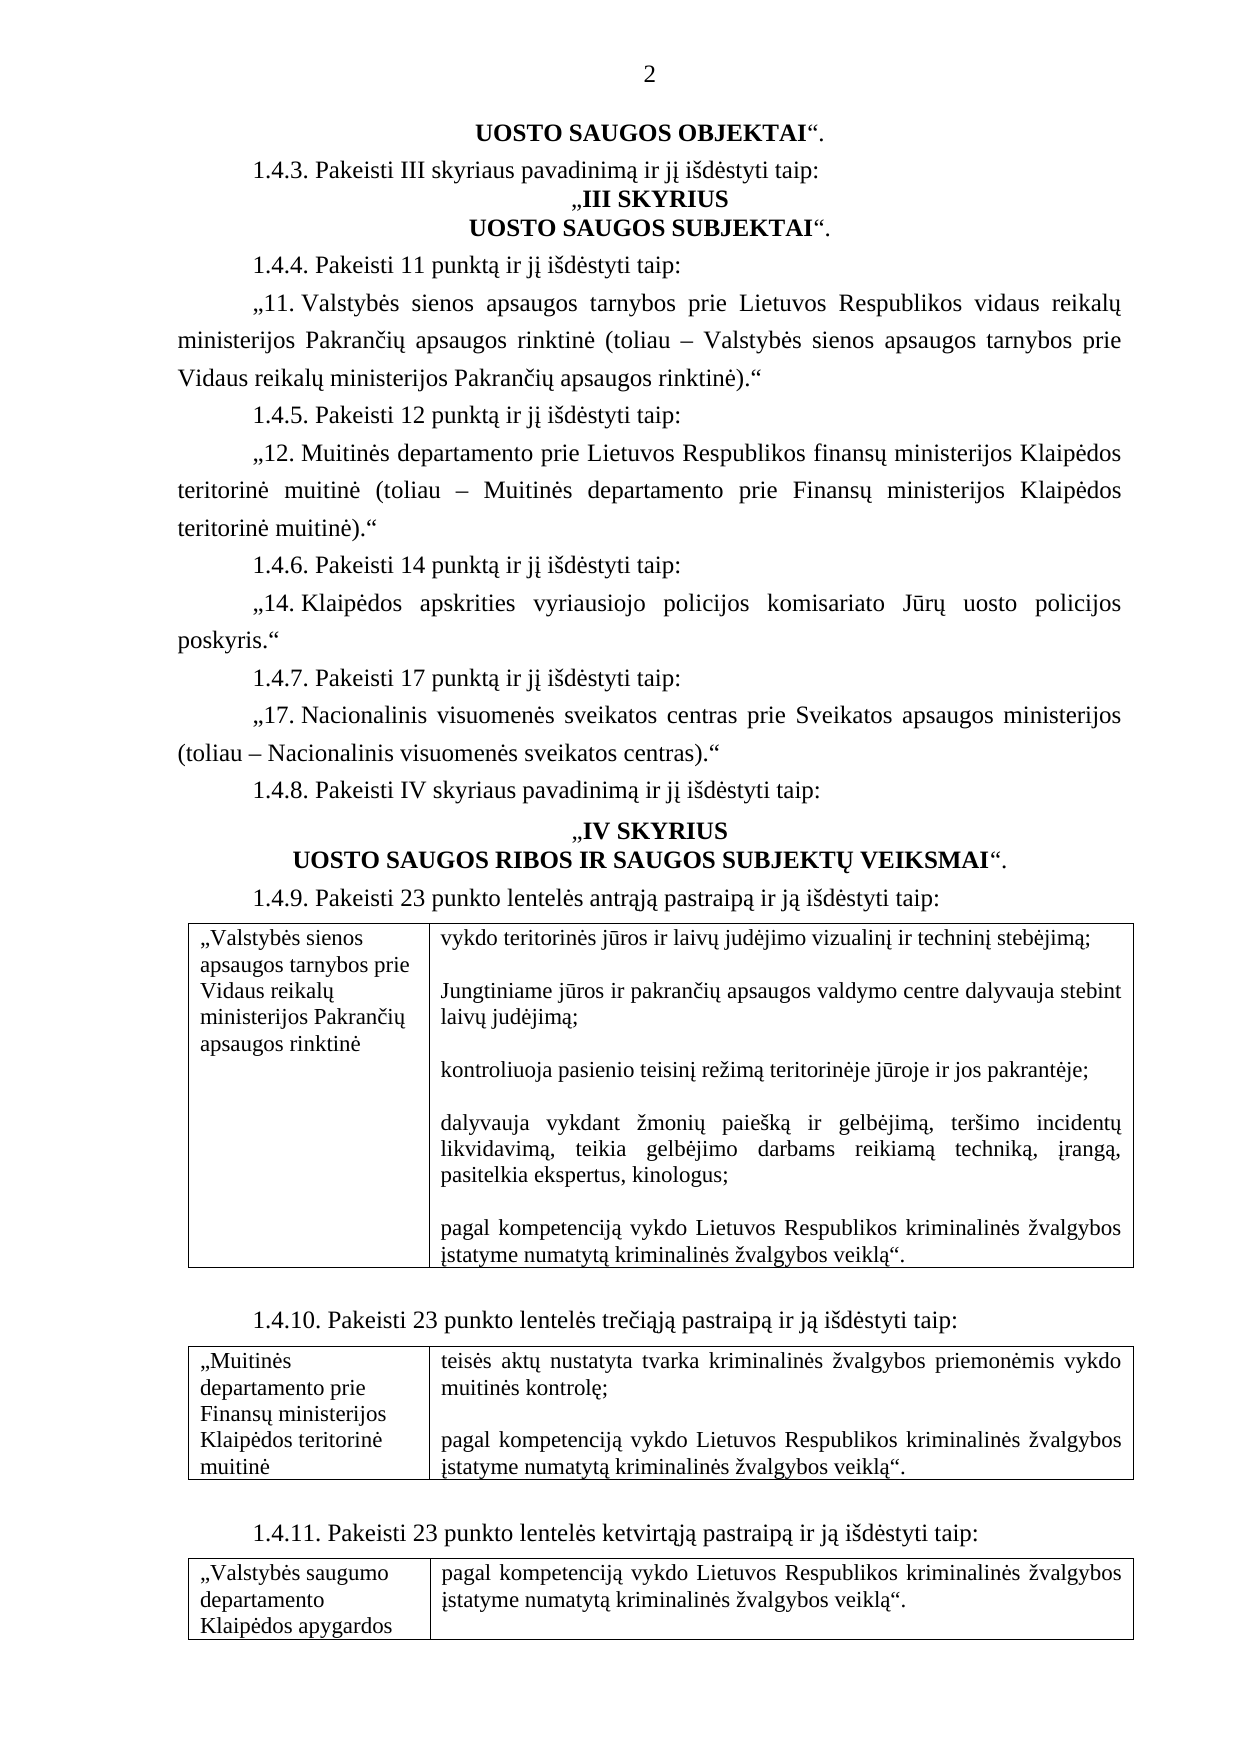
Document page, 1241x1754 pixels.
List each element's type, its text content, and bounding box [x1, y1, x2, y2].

text 1.4.8. Pakeisti IV skyriaus pavadinimą ir jį išdėstyti taip: [177, 767, 1122, 804]
table_header teisės aktų nustatyta tvarka kriminalinės žvalgybos priemonėmis vykdo muitinės kontrolę; pagal kompetenciją vykdo Lietuvos Respublikos kriminalinės žvalgybos įstatyme numatytą kriminalinės žvalgybos veiklą“. [430, 1347, 1133, 1479]
text UOSTO SAUGOS OBJEKTAI“. [177, 118, 1122, 147]
text 1.4.7. Pakeisti 17 punktą ir jį išdėstyti taip: [177, 654, 1122, 692]
text UOSTO SAUGOS SUBJEKTAI“. [177, 213, 1122, 242]
table_header „Muitinės departamento prie Finansų ministerijos Klaipėdos teritorinė muitinė [189, 1347, 429, 1479]
table_header „Valstybės sienos apsaugos tarnybos prie Vidaus reikalų ministerijos Pakrančių apsaugos rinktinė [189, 924, 429, 1267]
text 1.4.11. Pakeisti 23 punkto lentelės ketvirtąją pastraipą ir ją išdėstyti taip: [177, 1509, 1122, 1546]
text 1.4.6. Pakeisti 14 punktą ir jį išdėstyti taip: [177, 542, 1122, 579]
text 1.4.4. Pakeisti 11 punktą ir jį išdėstyti taip: [177, 242, 1122, 279]
text 1.4.5. Pakeisti 12 punktą ir jį išdėstyti taip: [177, 392, 1122, 429]
text „11. Valstybės sienos apsaugos tarnybos prie Lietuvos Respublikos vidaus reikalų ministerijos Pakrančių apsaugos rinktinė (toliau – Valstybės sienos apsaugos tarnybos prie Vidaus reikalų ministerijos Pakrančių apsaugos rinktinė).“ [177, 279, 1122, 392]
text „IV SKYRIUS [177, 816, 1122, 845]
text „12. Muitinės departamento prie Lietuvos Respublikos finansų ministerijos Klaipėdos teritorinė muitinė (toliau – Muitinės departamento prie Finansų ministerijos Klaipėdos teritorinė muitinė).“ [177, 429, 1122, 542]
text „14. Klaipėdos apskrities vyriausiojo policijos komisariato Jūrų uosto policijos poskyris.“ [177, 579, 1122, 654]
text UOSTO SAUGOS RIBOS IR SAUGOS SUBJEKTŲ VEIKSMAI“. [177, 845, 1122, 874]
text „17. Nacionalinis visuomenės sveikatos centras prie Sveikatos apsaugos ministerijos (toliau – Nacionalinis visuomenės sveikatos centras).“ [177, 692, 1122, 767]
table_header vykdo teritorinės jūros ir laivų judėjimo vizualinį ir techninį stebėjimą; Jungtiniame jūros ir pakrančių apsaugos valdymo centre dalyvauja stebint laivų judėjimą; kontroliuoja pasienio teisinį režimą teritorinėje jūroje ir jos pakrantėje; dalyvauja vykdant žmonių paiešką ir gelbėjimą, teršimo incidentų likvidavimą, teikia gelbėjimo darbams reikiamą techniką, įrangą, pasitelkia ekspertus, kinologus; pagal kompetenciją vykdo Lietuvos Respublikos kriminalinės žvalgybos įstatyme numatytą kriminalinės žvalgybos veiklą“. [430, 924, 1133, 1267]
text 1.4.3. Pakeisti III skyriaus pavadinimą ir jį išdėstyti taip: [177, 147, 1122, 184]
text 1.4.10. Pakeisti 23 punkto lentelės trečiąją pastraipą ir ją išdėstyti taip: [177, 1297, 1122, 1334]
text 1.4.9. Pakeisti 23 punkto lentelės antrąją pastraipą ir ją išdėstyti taip: [177, 874, 1122, 911]
text „III SKYRIUS [177, 184, 1122, 213]
table_header pagal kompetenciją vykdo Lietuvos Respublikos kriminalinės žvalgybos įstatyme numatytą kriminalinės žvalgybos veiklą“. [431, 1559, 1133, 1638]
table_header „Valstybės saugumo departamento Klaipėdos apygardos [189, 1559, 430, 1638]
